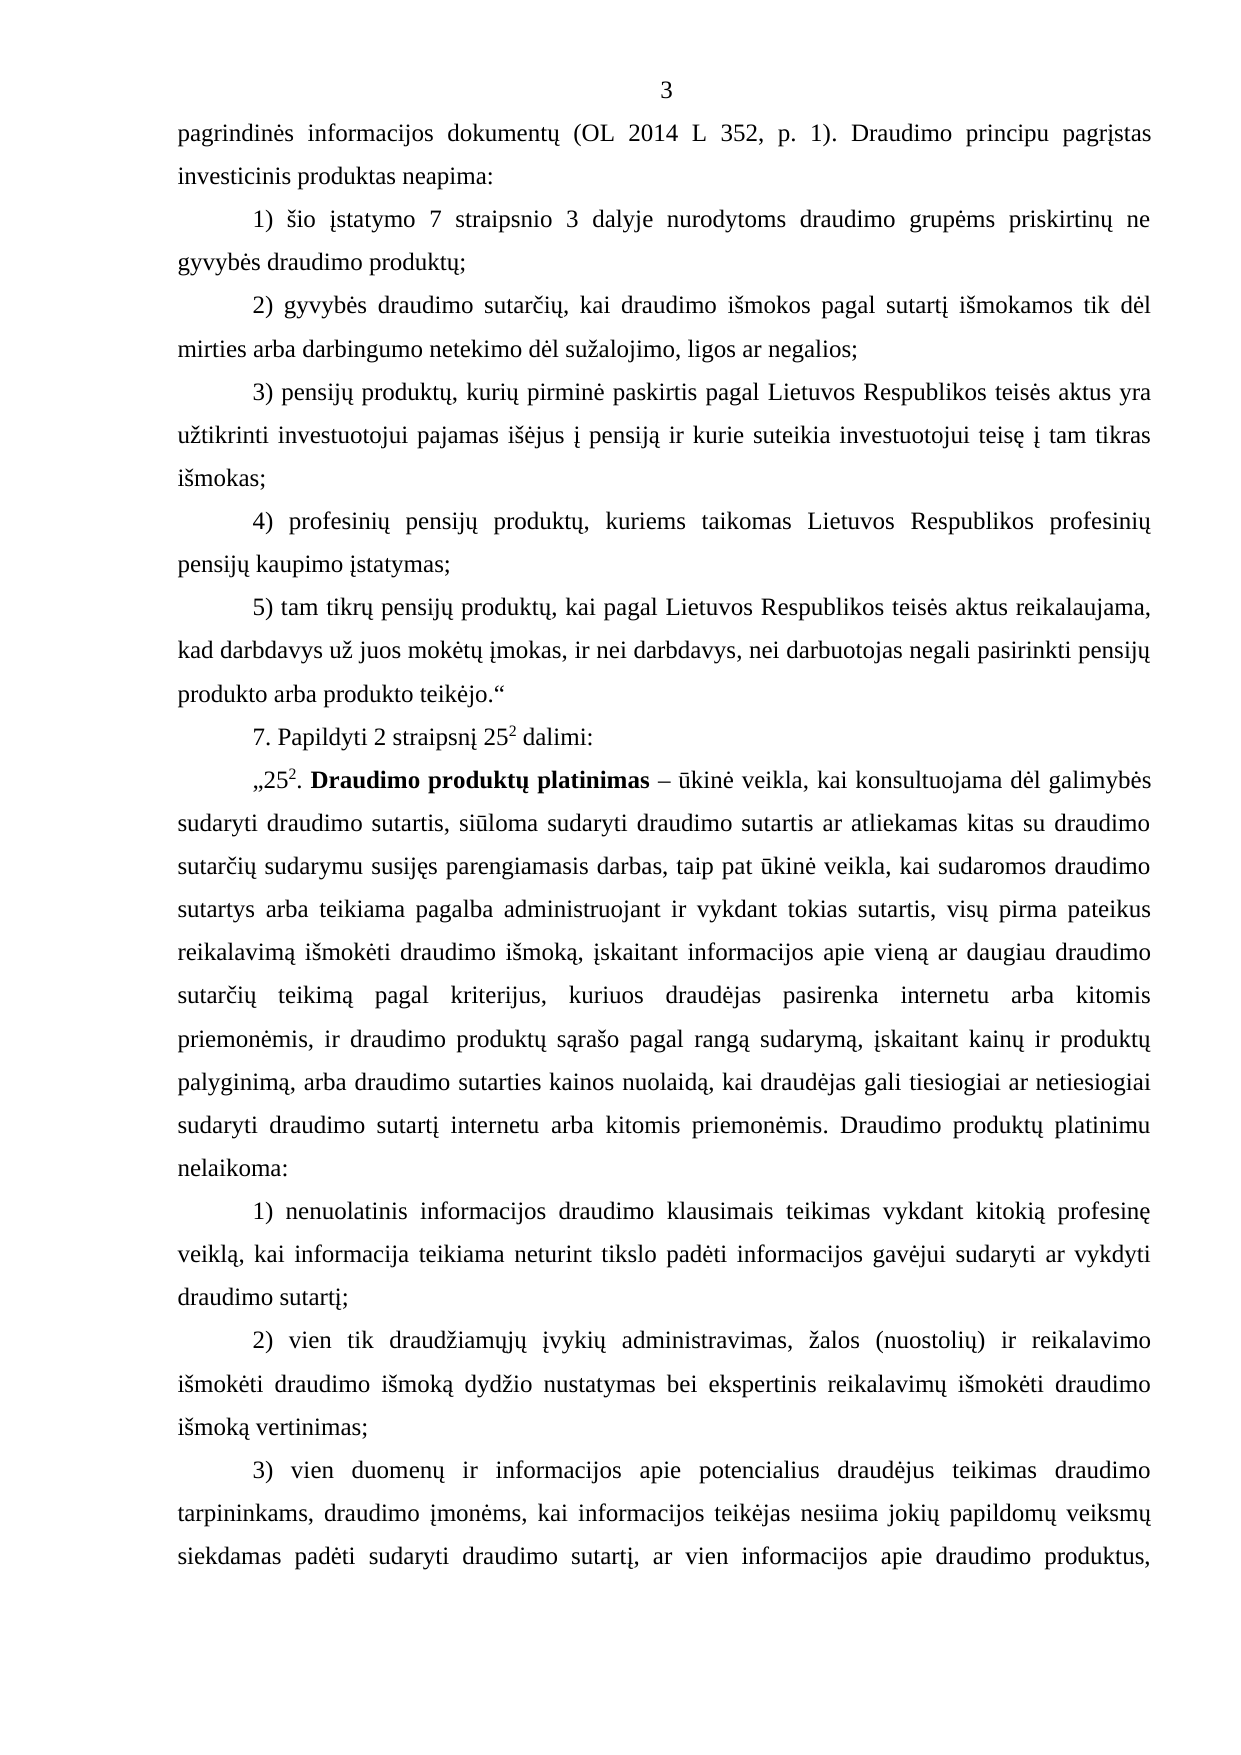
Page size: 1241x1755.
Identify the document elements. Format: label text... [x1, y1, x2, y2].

text 2) gyvybės draudimo sutarčių, kai draudimo išmokos pagal sutartį išmokamos tik dėl mirties arba darbingumo netekimo dėl sužalojimo, ligos ar negalios; [177, 291, 1152, 362]
text 1) šio įstatymo 7 straipsnio 3 dalyje nurodytoms draudimo grupėms priskirtinų ne gyvybės draudimo produktų; [177, 204, 1152, 276]
text 1) nenuolatinis informacijos draudimo klausimais teikimas vykdant kitokią profesinę veiklą, kai informacija teikiama neturint tikslo padėti informacijos gavėjui sudaryti ar vykdyti draudimo sutartį; [177, 1196, 1152, 1311]
text 5) tam tikrų pensijų produktų, kai pagal Lietuvos Respublikos teisės aktus reikalaujama, kad darbdavys už juos mokėtų įmokas, ir nei darbdavys, nei darbuotojas negali pasirinkti pensijų produkto arba produkto teikėjo.“ [177, 592, 1152, 707]
text pagrindinės informacijos dokumentų (OL 2014 L 352, p. 1). Draudimo principu pagrįstas investicinis produktas neapima: [177, 118, 1152, 190]
text „252. Draudimo produktų platinimas – ūkinė veikla, kai konsultuojama dėl galimybės sudaryti draudimo sutartis, siūloma sudaryti draudimo sutartis ar atliekamas kitas su draudimo sutarčių sudarymu susijęs parengiamasis darbas, taip pat ūkinė veikla, kai sudaromos draudimo sutartys arba teikiama pagalba administruojant ir vykdant tokias sutartis, visų pirma pateikus reikalavimą išmokėti draudimo išmoką, įskaitant informacijos apie vieną ar daugiau draudimo sutarčių teikimą pagal kriterijus, kuriuos draudėjas pasirenka internetu arba kitomis priemonėmis, ir draudimo produktų sąrašo pagal rangą sudarymą, įskaitant kainų ir produktų palyginimą, arba draudimo sutarties kainos nuolaidą, kai draudėjas gali tiesiogiai ar netiesiogiai sudaryti draudimo sutartį internetu arba kitomis priemonėmis. Draudimo produktų platinimu nelaikoma: [177, 765, 1152, 1182]
text 3) vien duomenų ir informacijos apie potencialius draudėjus teikimas draudimo tarpininkams, draudimo įmonėms, kai informacijos teikėjas nesiima jokių papildomų veiksmų siekdamas padėti sudaryti draudimo sutartį, ar vien informacijos apie draudimo produktus, [177, 1455, 1152, 1570]
text 3) pensijų produktų, kurių pirminė paskirtis pagal Lietuvos Respublikos teisės aktus yra užtikrinti investuotojui pajamas išėjus į pensiją ir kurie suteikia investuotojui teisę į tam tikras išmokas; [177, 377, 1152, 492]
text 7. Papildyti 2 straipsnį 252 dalimi: [177, 722, 1152, 751]
text 4) profesinių pensijų produktų, kuriems taikomas Lietuvos Respublikos profesinių pensijų kaupimo įstatymas; [177, 506, 1152, 578]
text 2) vien tik draudžiamųjų įvykių administravimas, žalos (nuostolių) ir reikalavimo išmokėti draudimo išmoką dydžio nustatymas bei ekspertinis reikalavimų išmokėti draudimo išmoką vertinimas; [177, 1326, 1152, 1441]
